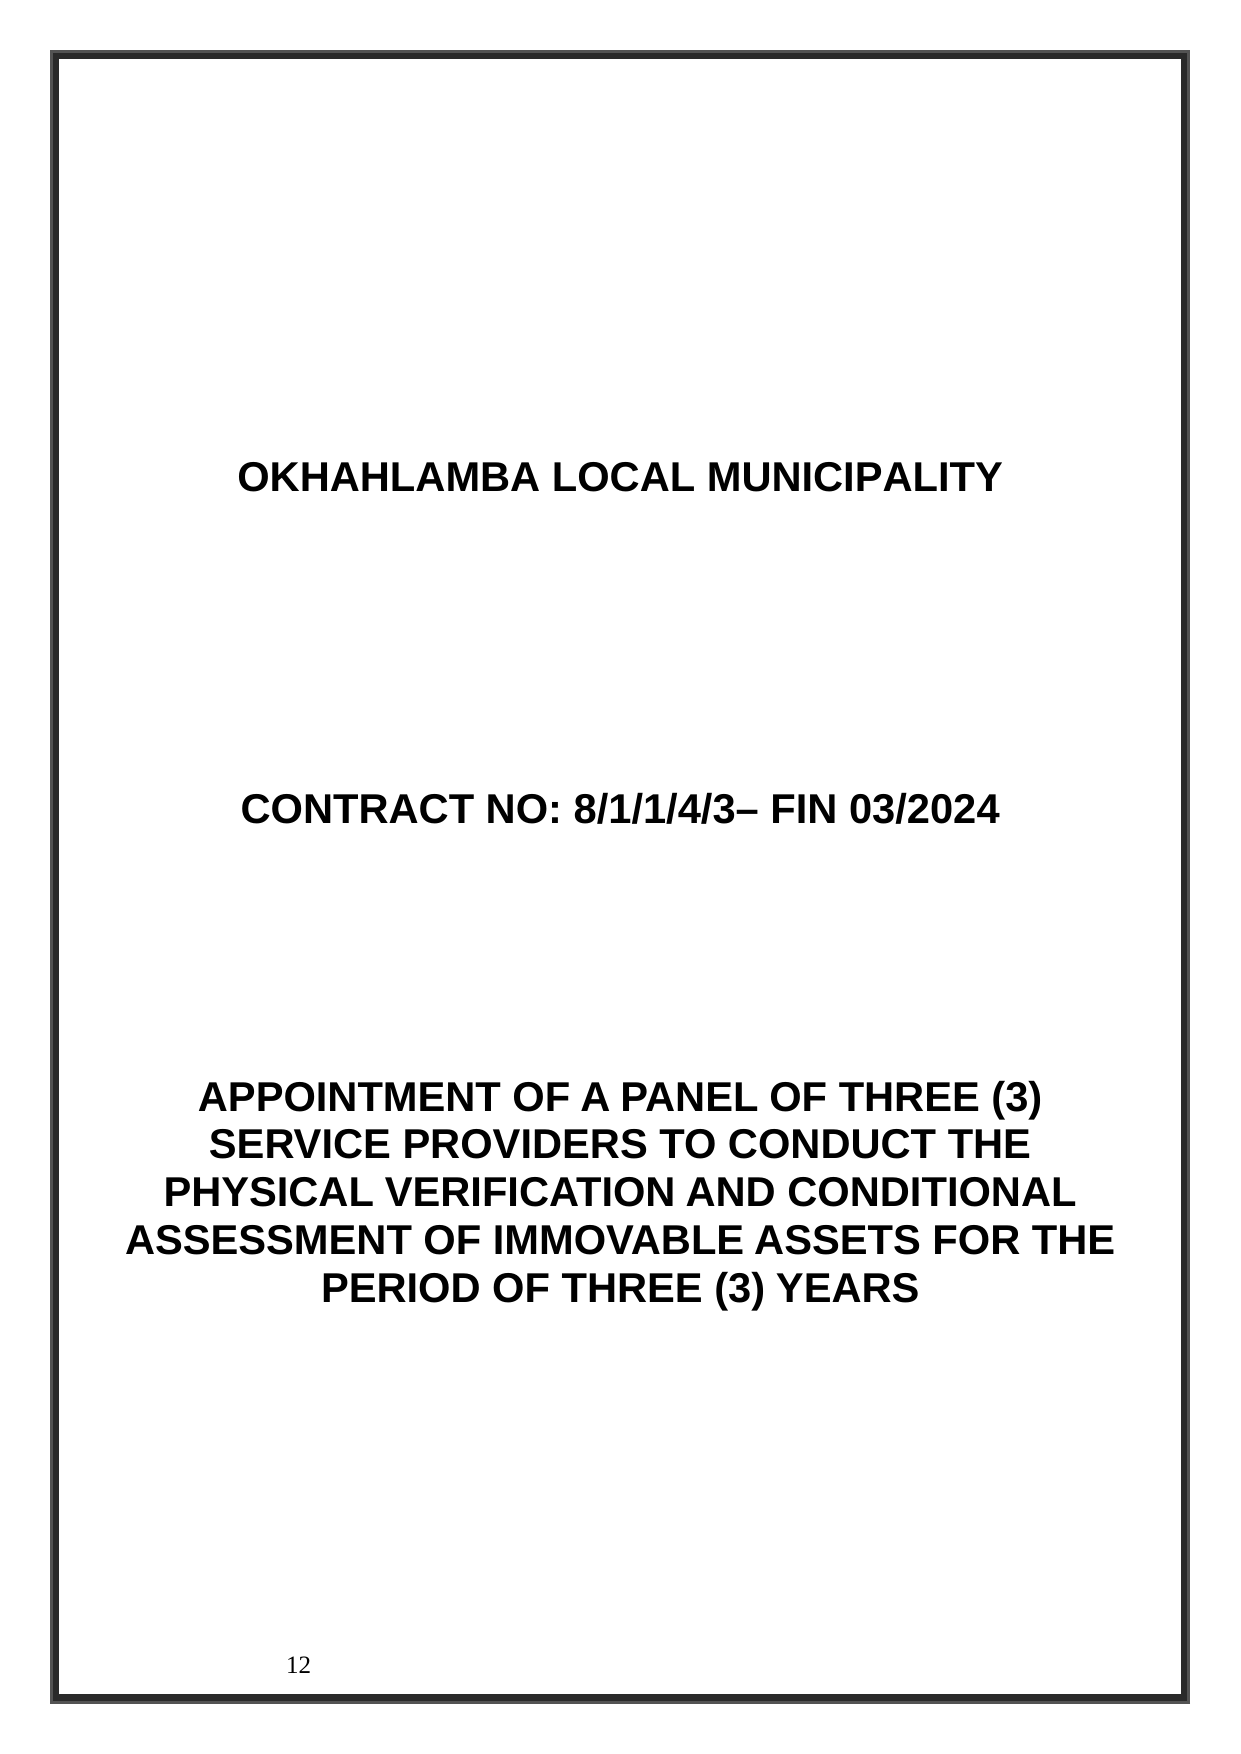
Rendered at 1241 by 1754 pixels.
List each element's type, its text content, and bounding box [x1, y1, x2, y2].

text APPOINTMENT OF A PANEL OF THREE (3) SERVICE PROVIDERS TO CONDUCT THE PHYSICAL VERIFICATION AND CONDITIONAL ASSESSMENT OF IMMOVABLE ASSETS FOR THE PERIOD OF THREE (3) YEARS [118, 1072, 1122, 1311]
text CONTRACT NO: 8/1/1/4/3– FIN 03/2024 [118, 784, 1122, 832]
text OKHAHLAMBA LOCAL MUNICIPALITY [118, 452, 1122, 500]
